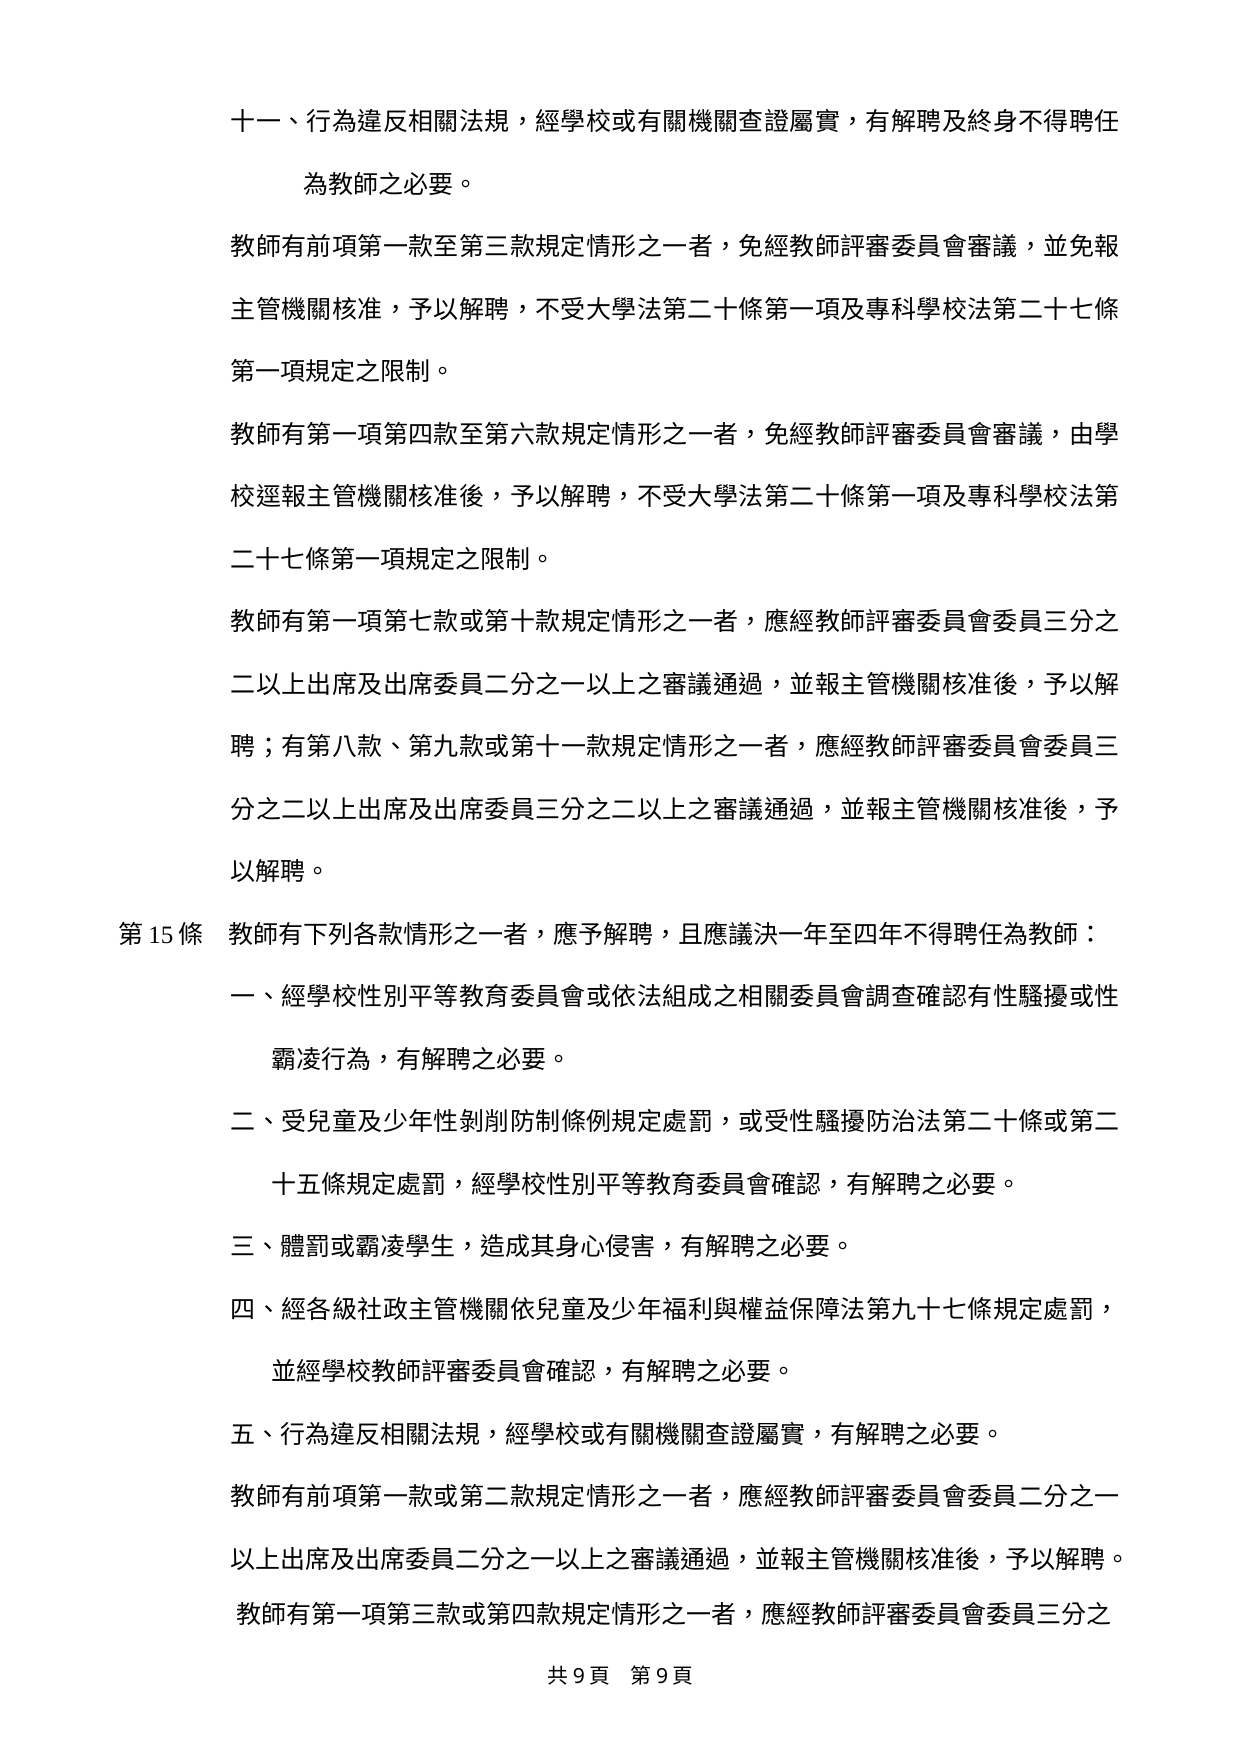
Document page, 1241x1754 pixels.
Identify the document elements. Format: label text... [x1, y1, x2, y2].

text 教師有第一項第七款或第十款規定情形之一者，應經教師評審委員會委員三分之二以上出席及出席委員二分之一以上之審議通過，並報主管機關核准後，予以解聘；有第八款、第九款或第十一款規定情形之一者，應經教師評審委員會委員三分之二以上出席及出席委員三分之二以上之審議通過，並報主管機關核准後，予以解聘。 [230, 578, 1122, 891]
text 教師有前項第一款或第二款規定情形之一者，應經教師評審委員會委員二分之一以上出席及出席委員二分之一以上之審議通過，並報主管機關核准後，予以解聘。 [230, 1453, 1122, 1578]
text 一、經學校性別平等教育委員會或依法組成之相關委員會調查確認有性騷擾或性霸凌行為，有解聘之必要。 [230, 953, 1122, 1078]
text 教師有前項第一款至第三款規定情形之一者，免經教師評審委員會審議，並免報主管機關核准，予以解聘，不受大學法第二十條第一項及專科學校法第二十七條第一項規定之限制。 [230, 203, 1122, 391]
text 三、體罰或霸凌學生，造成其身心侵害，有解聘之必要。 [230, 1203, 1122, 1266]
text 教師有第一項第三款或第四款規定情形之一者，應經教師評審委員會委員三分之 [236, 1591, 1122, 1632]
text 教師有第一項第四款至第六款規定情形之一者，免經教師評審委員會審議，由學校逕報主管機關核准後，予以解聘，不受大學法第二十條第一項及專科學校法第二十七條第一項規定之限制。 [230, 391, 1122, 578]
text 五、行為違反相關法規，經學校或有關機關查證屬實，有解聘之必要。 [230, 1391, 1122, 1453]
text 十一、行為違反相關法規，經學校或有關機關查證屬實，有解聘及終身不得聘任為教師之必要。 [230, 78, 1122, 203]
text 第15條 教師有下列各款情形之一者，應予解聘，且應議決一年至四年不得聘任為教師： [118, 891, 1122, 953]
text 二、受兒童及少年性剝削防制條例規定處罰，或受性騷擾防治法第二十條或第二十五條規定處罰，經學校性別平等教育委員會確認，有解聘之必要。 [230, 1078, 1122, 1203]
text 四、經各級社政主管機關依兒童及少年福利與權益保障法第九十七條規定處罰，並經學校教師評審委員會確認，有解聘之必要。 [230, 1266, 1122, 1391]
